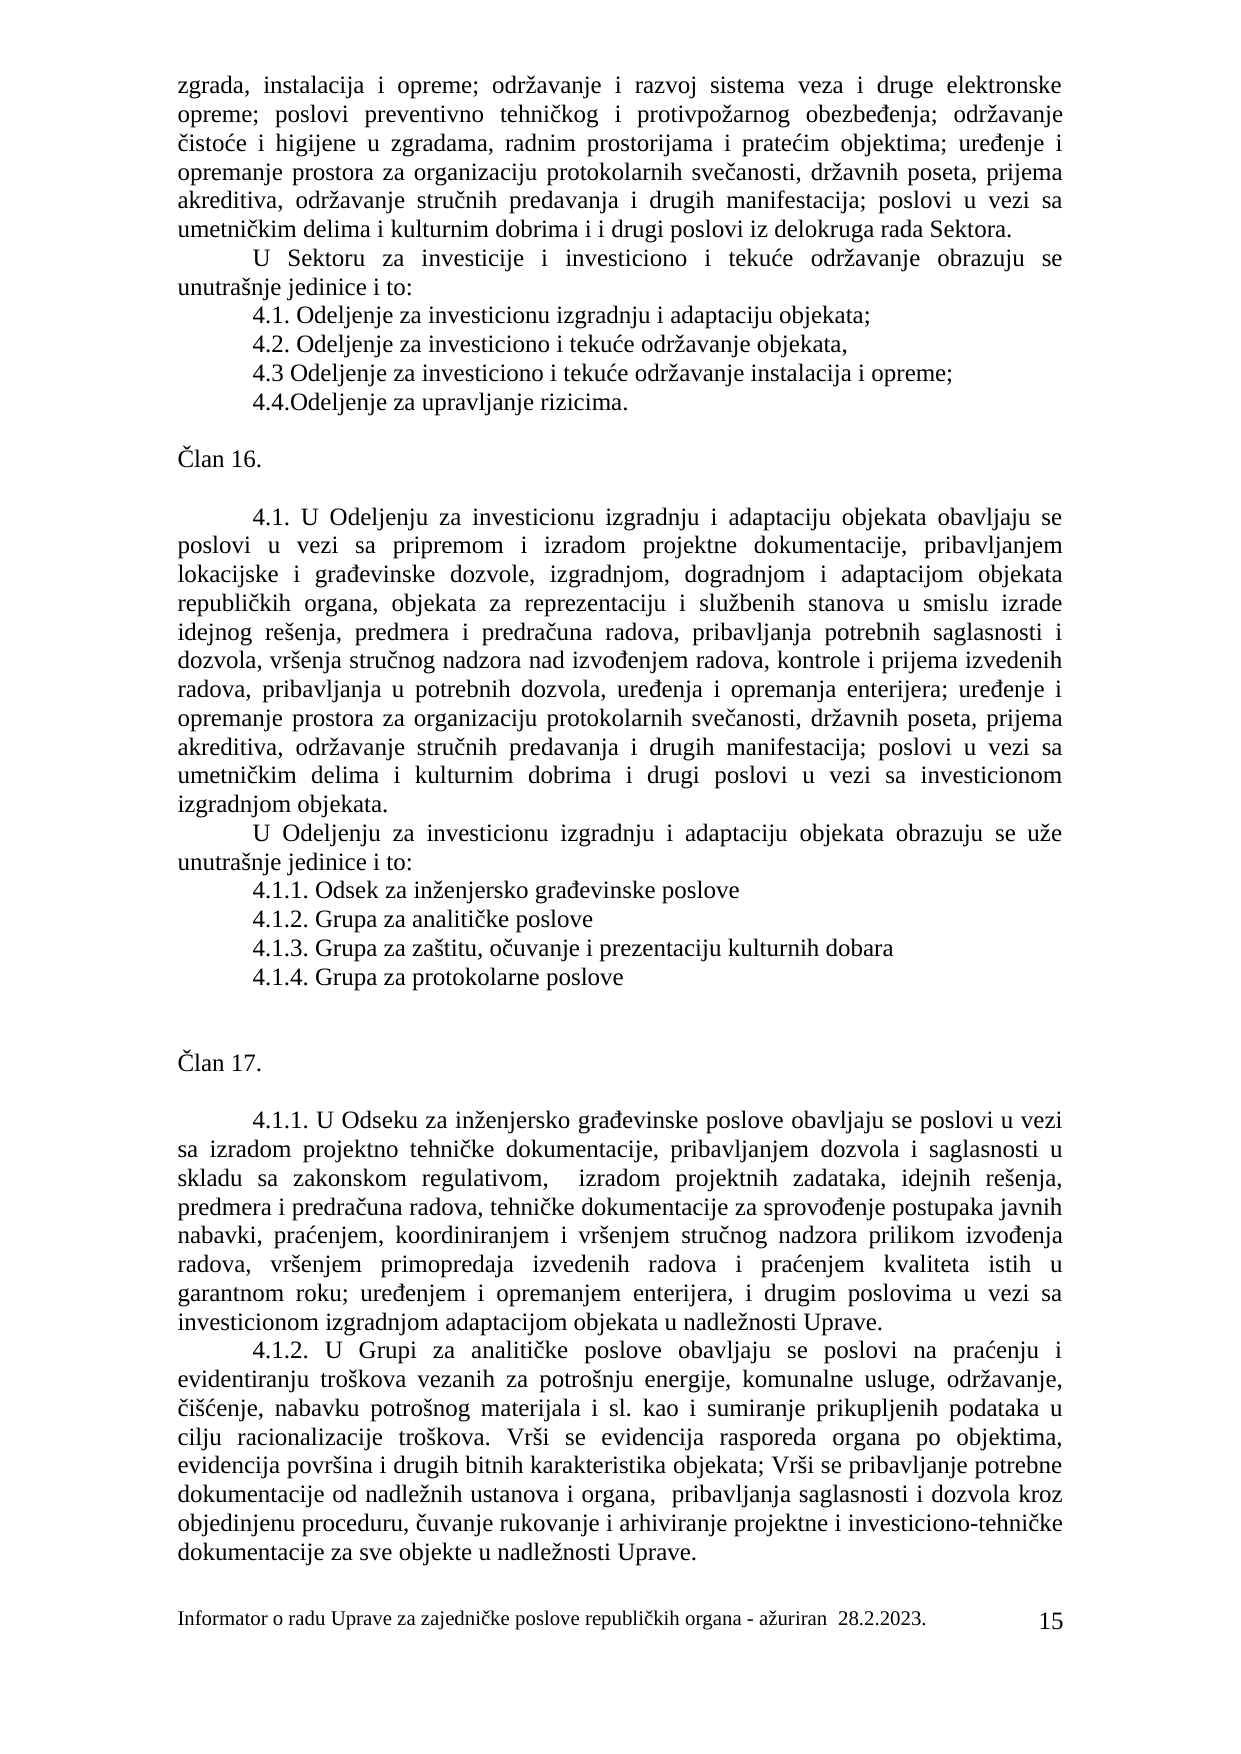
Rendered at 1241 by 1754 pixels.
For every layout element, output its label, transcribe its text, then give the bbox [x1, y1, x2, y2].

subtitle 4.2. Odeljenje za investiciono i tekuće održavanje objekata, [177, 329, 1063, 358]
subtitle 4.1.3. Grupa za zaštitu, očuvanje i prezentaciju kulturnih dobara [177, 933, 1063, 962]
subtitle zgrada, instalacija i opreme; održavanje i razvoj sistema veza i druge elektronske opreme; poslovi preventivno tehničkog i protivpožarnog obezbeđenja; održavanje čistoće i higijene u zgradama, radnim prostorijama i pratećim objektima; uređenje i opremanje prostora za organizaciju protokolarnih svečanosti, državnih poseta, prijema akreditiva, održavanje stručnih predavanja i drugih manifestacija; poslovi u vezi sa umetničkim delima i kulturnim dobrima i i drugi poslovi iz delokruga rada Sektora. [177, 70, 1063, 243]
subtitle 4.4.Odeljenje za upravljanje rizicima. [177, 387, 1063, 415]
subtitle 4.1. Odeljenje za investicionu izgradnju i adaptaciju objekata; [177, 300, 1063, 329]
subtitle 4.1.1. U Odseku za inženjersko građevinske poslove obavljaju se poslovi u vezi sa izradom projektno tehničke dokumentacije, pribavljanjem dozvola i saglasnosti u skladu sa zakonskom regulativom, izradom projektnih zadataka, idejnih rešenja, predmera i predračuna radova, tehničke dokumentacije za sprovođenje postupaka javnih nabavki, praćenjem, koordiniranjem i vršenjem stručnog nadzora prilikom izvođenja radova, vršenjem primopredaja izvedenih radova i praćenjem kvaliteta istih u garantnom roku; uređenjem i opremanjem enterijera, i drugim poslovima u vezi sa investicionom izgradnjom adaptacijom objekata u nadležnosti Uprave. [177, 1105, 1063, 1335]
subtitle 4.1.1. Odsek za inženjersko građevinske poslove [177, 875, 1063, 904]
subtitle U Sektoru za investicije i investiciono i tekuće održavanje obrazuju se unutrašnje jedinice i to: [177, 243, 1063, 300]
subtitle 4.1.4. Grupa za protokolarne poslove [177, 962, 1063, 990]
subtitle Član 17. [177, 1048, 1063, 1077]
subtitle 4.1. U Odeljenju za investicionu izgradnju i adaptaciju objekata obavljaju se poslovi u vezi sa pripremom i izradom projektne dokumentacije, pribavljanjem lokacijske i građevinske dozvole, izgradnjom, dogradnjom i adaptacijom objekata republičkih organa, objekata za reprezentaciju i službenih stanova u smislu izrade idejnog rešenja, predmera i predračuna radova, pribavljanja potrebnih saglasnosti i dozvola, vršenja stručnog nadzora nad izvođenjem radova, kontrole i prijema izvedenih radova, pribavljanja u potrebnih dozvola, uređenja i opremanja enterijera; uređenje i opremanje prostora za organizaciju protokolarnih svečanosti, državnih poseta, prijema akreditiva, održavanje stručnih predavanja i drugih manifestacija; poslovi u vezi sa umetničkim delima i kulturnim dobrima i drugi poslovi u vezi sa investicionom izgradnjom objekata. [177, 502, 1063, 818]
subtitle 4.1.2. Grupa za analitičke poslove [177, 904, 1063, 933]
subtitle U Odeljenju za investicionu izgradnju i adaptaciju objekata obrazuju se uže unutrašnje jedinice i to: [177, 818, 1063, 875]
subtitle Član 16. [177, 444, 1063, 473]
subtitle 4.1.2. U Grupi za analitičke poslove obavljaju se poslovi na praćenju i evidentiranju troškova vezanih za potrošnju energije, komunalne usluge, održavanje, čišćenje, nabavku potrošnog materijala i sl. kao i sumiranje prikupljenih podataka u cilju racionalizacije troškova. Vrši se evidencija rasporeda organa po objektima, evidencija površina i drugih bitnih karakteristika objekata; Vrši se pribavljanje potrebne dokumentacije od nadležnih ustanova i organa, pribavljanja saglasnosti i dozvola kroz objedinjenu proceduru, čuvanje rukovanje i arhiviranje projektne i investiciono-tehničke dokumentacije za sve objekte u nadležnosti Uprave. [177, 1335, 1063, 1565]
subtitle 4.3 Odeljenje za investiciono i tekuće održavanje instalacija i opreme; [177, 358, 1063, 387]
